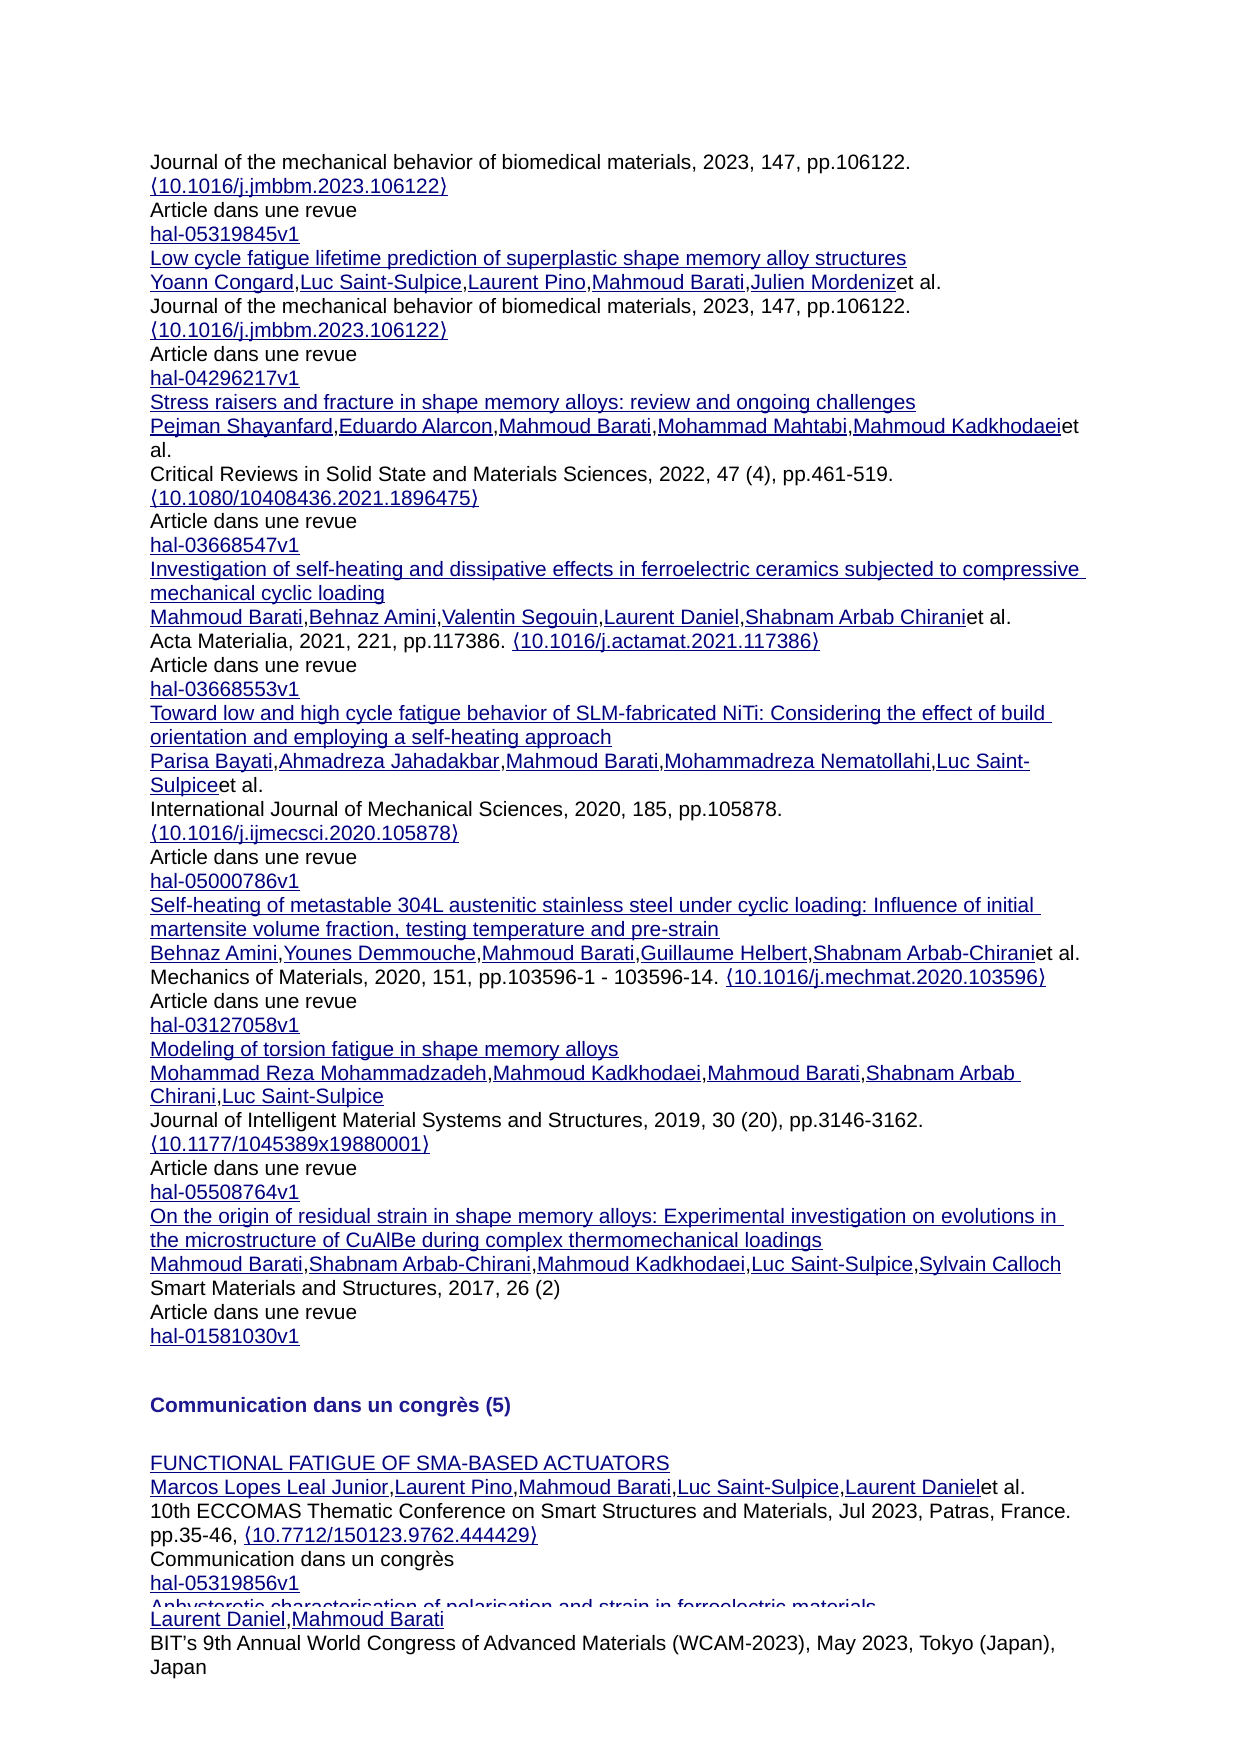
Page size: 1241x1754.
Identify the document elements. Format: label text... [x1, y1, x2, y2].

table_header FUNCTIONAL FATIGUE OF SMA-BASED ACTUATORS Marcos Lopes Leal Junior,Laurent Pino,Mahmoud Barati,Luc Saint-Sulpice,Laurent Danielet al. 10th ECCOMAS Thematic Conference on Smart Structures and Materials, Jul 2023, Patras, France. pp.35-46, ⟨10.7712/150123.9762.444429⟩ Communication dans un congrès hal-05319856v1 [150, 1451, 1090, 1595]
table_cell Anhysteretic characterisation of polarisation and strain in ferroelectric materials Laurent Daniel,Mahmoud Barati BIT’s 9th Annual World Congress of Advanced Materials (WCAM-2023), May 2023, Tokyo (Japan), Japan [150, 1595, 1090, 1679]
table_cell Low cycle fatigue lifetime prediction of superplastic shape memory alloy structures Yoann Congard,Luc Saint-Sulpice,Laurent Pino,Mahmoud Barati,Julien Mordenizet al. Journal of the mechanical behavior of biomedical materials, 2023, 147, pp.106122. ⟨10.1016/j.jmbbm.2023.106122⟩ Article dans une revue hal-04296217v1 [150, 246, 1090, 389]
table_cell Toward low and high cycle fatigue behavior of SLM-fabricated NiTi: Considering the effect of build orientation and employing a self-heating approach Parisa Bayati,Ahmadreza Jahadakbar,Mahmoud Barati,Mohammadreza Nematollahi,Luc Saint-Sulpiceet al. International Journal of Mechanical Sciences, 2020, 185, pp.105878. ⟨10.1016/j.ijmecsci.2020.105878⟩ Article dans une revue hal-05000786v1 [150, 701, 1090, 893]
table_cell Self-heating of metastable 304L austenitic stainless steel under cyclic loading: Influence of initial martensite volume fraction, testing temperature and pre-strain Behnaz Amini,Younes Demmouche,Mahmoud Barati,Guillaume Helbert,Shabnam Arbab-Chiraniet al. Mechanics of Materials, 2020, 151, pp.103596-1 - 103596-14. ⟨10.1016/j.mechmat.2020.103596⟩ Article dans une revue hal-03127058v1 [150, 893, 1090, 1036]
table_cell On the origin of residual strain in shape memory alloys: Experimental investigation on evolutions in the microstructure of CuAlBe during complex thermomechanical loadings Mahmoud Barati,Shabnam Arbab-Chirani,Mahmoud Kadkhodaei,Luc Saint-Sulpice,Sylvain Calloch Smart Materials and Structures, 2017, 26 (2) Article dans une revue hal-01581030v1 [150, 1204, 1090, 1348]
table_cell Investigation of self-heating and dissipative effects in ferroelectric ceramics subjected to compressive mechanical cyclic loading Mahmoud Barati,Behnaz Amini,Valentin Segouin,Laurent Daniel,Shabnam Arbab Chiraniet al. Acta Materialia, 2021, 221, pp.117386. ⟨10.1016/j.actamat.2021.117386⟩ Article dans une revue hal-03668553v1 [150, 557, 1090, 701]
subtitle Communication dans un congrès (5) [150, 1393, 1090, 1417]
table_cell Stress raisers and fracture in shape memory alloys: review and ongoing challenges Pejman Shayanfard,Eduardo Alarcon,Mahmoud Barati,Mohammad Mahtabi,Mahmoud Kadkhodaeiet al. Critical Reviews in Solid State and Materials Sciences, 2022, 47 (4), pp.461-519. ⟨10.1080/10408436.2021.1896475⟩ Article dans une revue hal-03668547v1 [150, 390, 1090, 557]
table_cell Journal of the mechanical behavior of biomedical materials, 2023, 147, pp.106122. ⟨10.1016/j.jmbbm.2023.106122⟩ Article dans une revue hal-05319845v1 [150, 150, 1090, 246]
table_cell Modeling of torsion fatigue in shape memory alloys Mohammad Reza Mohammadzadeh,Mahmoud Kadkhodaei,Mahmoud Barati,Shabnam Arbab Chirani,Luc Saint-Sulpice Journal of Intelligent Material Systems and Structures, 2019, 30 (20), pp.3146-3162. ⟨10.1177/1045389x19880001⟩ Article dans une revue hal-05508764v1 [150, 1036, 1090, 1204]
